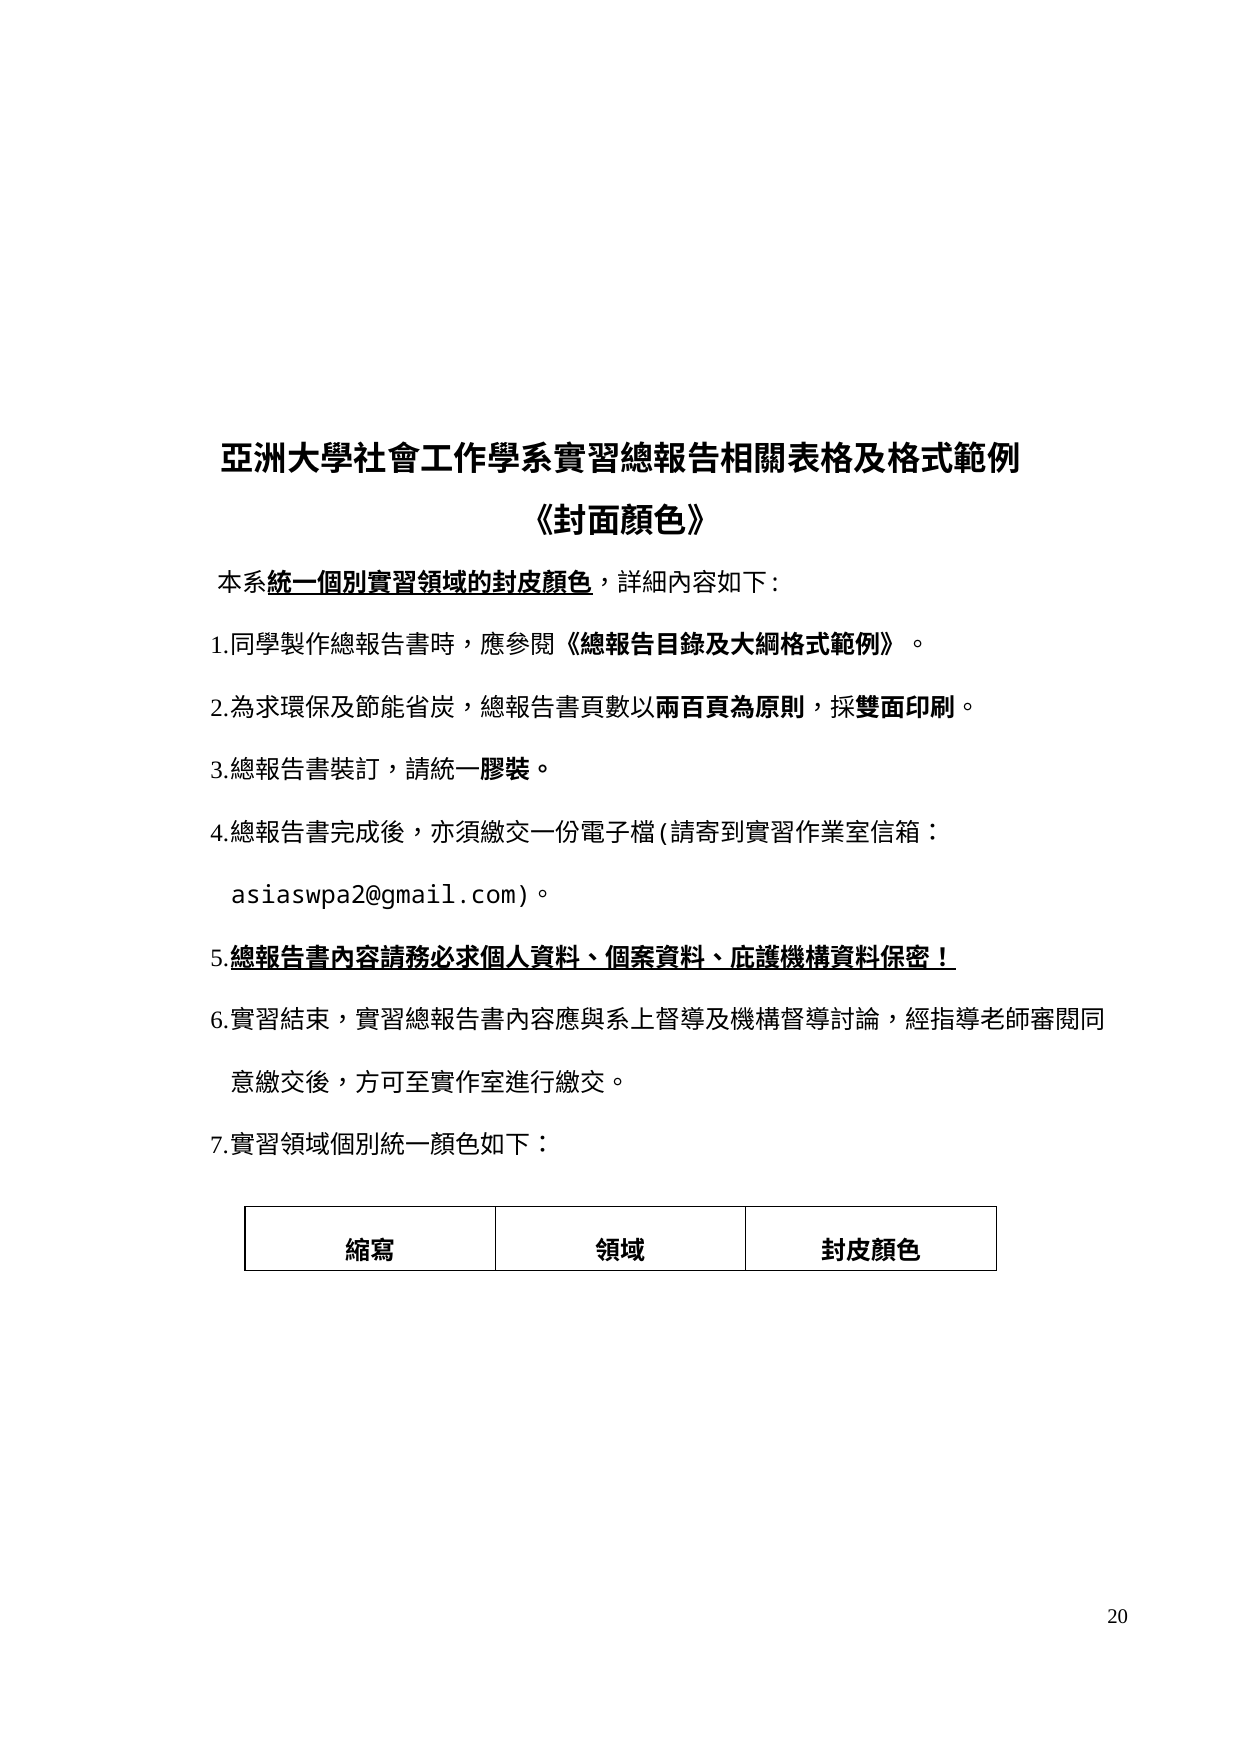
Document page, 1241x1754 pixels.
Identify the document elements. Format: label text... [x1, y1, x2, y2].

list 總報告書裝訂，請統一膠裝。 [210, 726, 1128, 789]
text 本系統一個別實習領域的封皮顏色，詳細內容如下: [112, 539, 1128, 601]
list 實習結束，實習總報告書內容應與系上督導及機構督導討論，經指導老師審閱同意繳交後，方可至實作室進行繳交。 [210, 976, 1128, 1101]
list 實習領域個別統一顏色如下： [210, 1101, 1128, 1164]
list 總報告書內容請務必求個人資料、個案資料、庇護機構資料保密！ [210, 914, 1128, 976]
table_header 封皮顏色 [746, 1207, 996, 1270]
table_header 領域 [496, 1207, 745, 1270]
table_header 縮寫 [246, 1207, 495, 1270]
list 為求環保及節能省炭，總報告書頁數以兩百頁為原則，採雙面印刷。 [210, 664, 1128, 726]
text 亞洲大學社會工作學系實習總報告相關表格及格式範例 [112, 414, 1128, 476]
text 《封面顏色》 [112, 476, 1128, 539]
list 總報告書完成後，亦須繳交一份電子檔(請寄到實習作業室信箱：asiaswpa2@gmail.com)。 [210, 789, 1128, 914]
list 同學製作總報告書時，應參閱《總報告目錄及大綱格式範例》。 [210, 601, 1190, 664]
